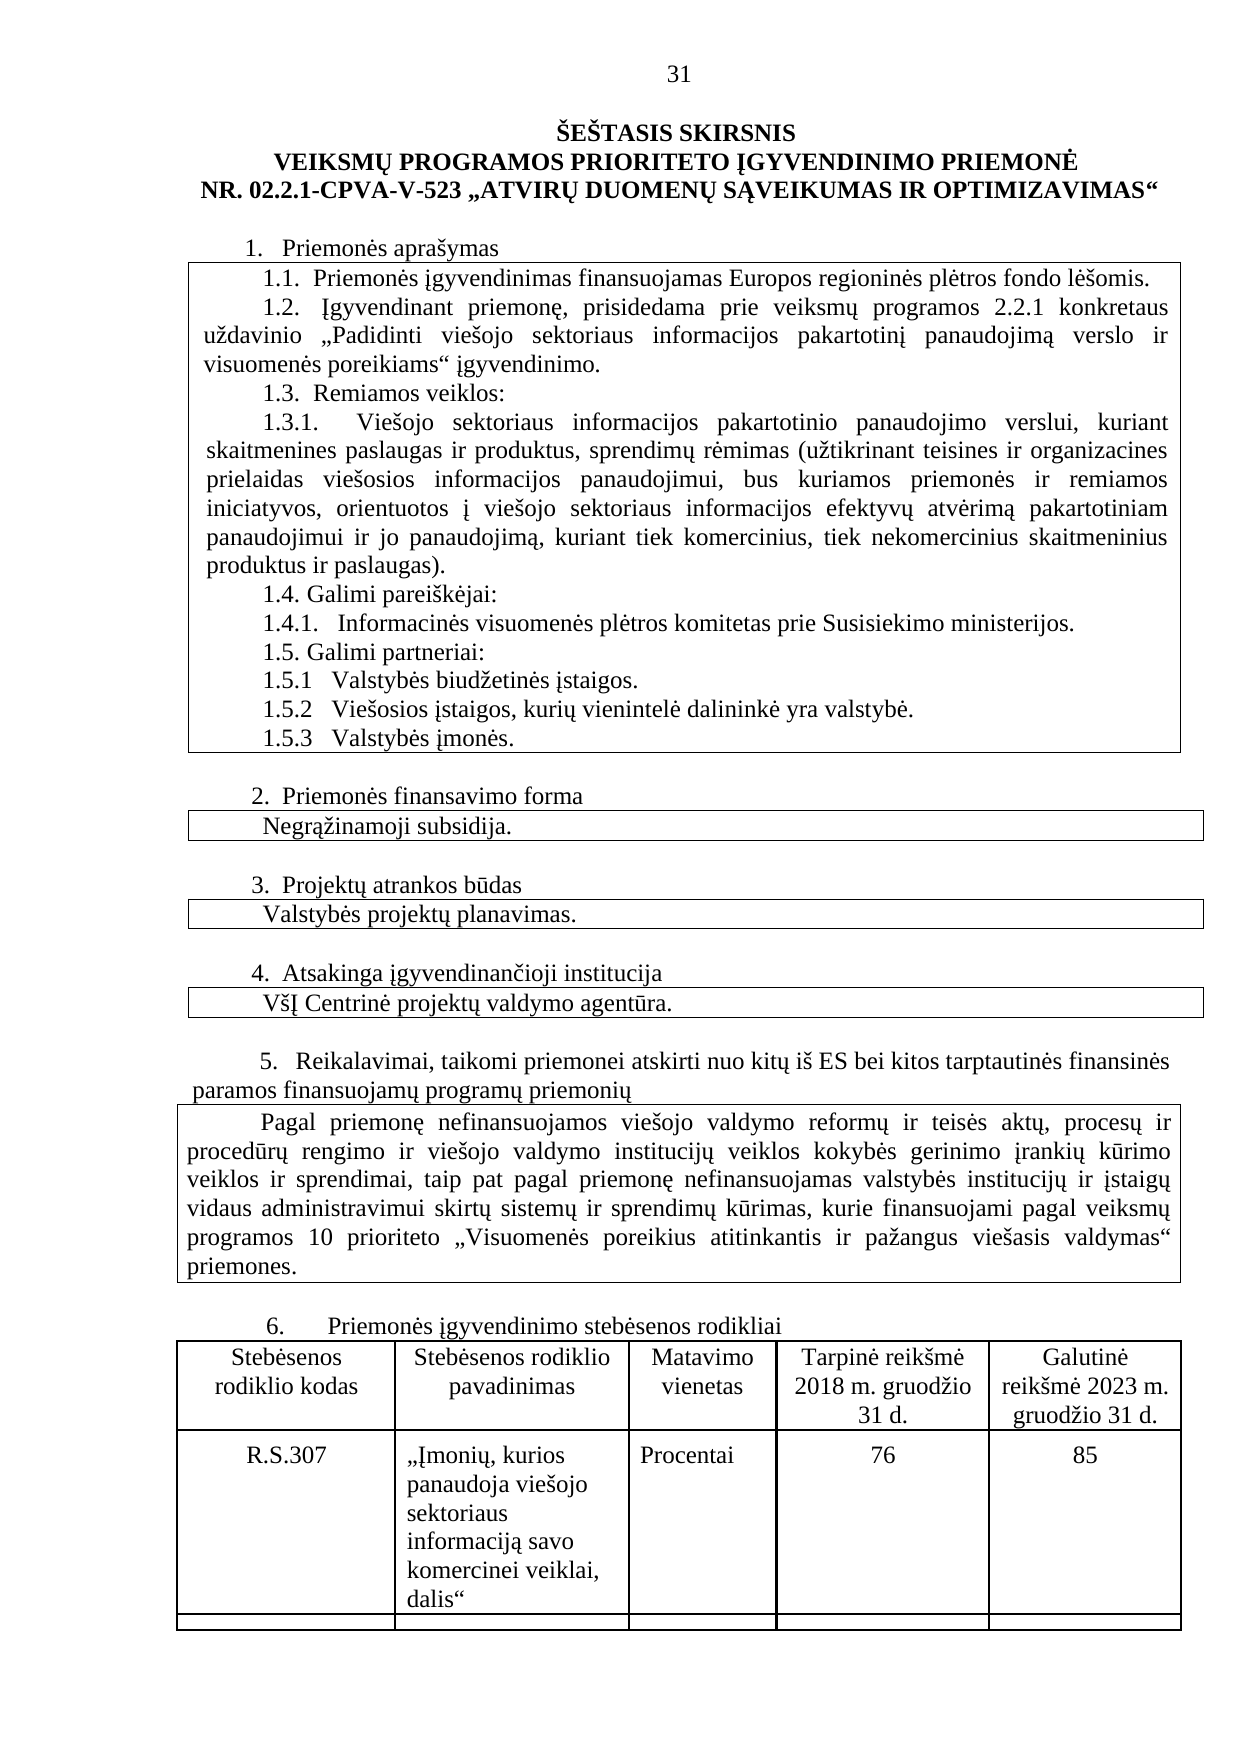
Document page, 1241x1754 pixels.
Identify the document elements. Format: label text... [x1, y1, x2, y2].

text 1. Priemonės aprašymas [244, 233, 1181, 262]
text 4. Atsakinga įgyvendinančioji institucija [251, 958, 1181, 987]
text 3. Projektų atrankos būdas [251, 870, 1181, 898]
table_cell [990, 1615, 1180, 1629]
table_header Matavimo vienetas [630, 1342, 775, 1428]
table_header VšĮ Centrinė projektų valdymo agentūra. [189, 988, 1203, 1017]
text ŠEŠTASIS SKIRSNIS [177, 118, 1181, 147]
table_cell [178, 1615, 394, 1629]
table_header Galutinė reikšmė 2023 m. gruodžio 31 d. [990, 1342, 1180, 1428]
table_cell 76 [778, 1431, 988, 1613]
table_cell 1.3. Remiamos veiklos: 1.3.1. Viešojo sektoriaus informacijos pakartotinio panaudojimo verslui, kuriant skaitmenines paslaugas ir produktus, sprendimų rėmimas (užtikrinant teisines ir organizacines prielaidas viešosios informacijos panaudojimui, bus kuriamos priemonės ir remiamos iniciatyvos, orientuotos į viešojo sektoriaus informacijos efektyvų atvėrimą pakartotiniam panaudojimui ir jo panaudojimą, kuriant tiek komercinius, tiek nekomercinius skaitmeninius produktus ir paslaugas). [189, 378, 1180, 579]
text VEIKSMŲ PROGRAMOS PRIORITETO ĮGYVENDINIMO PRIEMONĖ [177, 147, 1181, 176]
table_cell „Įmonių, kurios panaudoja viešojo sektoriaus informaciją savo komercinei veiklai, dalis“ [396, 1431, 628, 1613]
table_header Valstybės projektų planavimas. [189, 900, 1203, 928]
table_cell R.S.307 [178, 1431, 394, 1613]
table_header 1.1. Priemonės įgyvendinimas finansuojamas Europos regioninės plėtros fondo lėšomis. [189, 263, 1180, 292]
text Pagal priemonę nefinansuojamos viešojo valdymo reformų ir teisės aktų, procesų ir procedūrų rengimo ir viešojo valdymo institucijų veiklos kokybės gerinimo įrankių kūrimo veiklos ir sprendimai, taip pat pagal priemonę nefinansuojamas valstybės institucijų ir įstaigų vidaus administravimui skirtų sistemų ir sprendimų kūrimas, kurie finansuojami pagal veiksmų programos 10 prioriteto „Visuomenės poreikius atitinkantis ir pažangus viešasis valdymas“ priemones. [178, 1105, 1180, 1282]
table_header Stebėsenos rodiklio pavadinimas [396, 1342, 628, 1428]
table_cell [396, 1615, 628, 1629]
text 5. Reikalavimai, taikomi priemonei atskirti nuo kitų iš ES bei kitos tarptautinės finansinės paramos finansuojamų programų priemonių [192, 1046, 1181, 1104]
table_cell 1.4. Galimi pareiškėjai: 1.4.1. Informacinės visuomenės plėtros komitetas prie Susisiekimo ministerijos. [189, 579, 1180, 637]
table_cell 85 [990, 1431, 1180, 1613]
table_cell 1.2. Įgyvendinant priemonę, prisidedama prie veiksmų programos 2.2.1 konkretaus uždavinio „Padidinti viešojo sektoriaus informacijos pakartotinį panaudojimą verslo ir visuomenės poreikiams“ įgyvendinimo. [189, 292, 1180, 378]
table_cell [630, 1615, 775, 1629]
text NR. 02.2.1-CPVA-V-523 „ATVIRŲ DUOMENŲ SĄVEIKUMAS IR OPTIMIZAVIMAS“ [177, 176, 1181, 204]
table_cell Procentai [630, 1431, 775, 1613]
table_header Tarpinė reikšmė 2018 m. gruodžio 31 d. [778, 1342, 988, 1428]
table_cell 1.5. Galimi partneriai: 1.5.1 Valstybės biudžetinės įstaigos. 1.5.2 Viešosios įstaigos, kurių vienintelė dalininkė yra valstybė. 1.5.3 Valstybės įmonės. [189, 637, 1180, 752]
text 2. Priemonės finansavimo forma [251, 781, 1181, 810]
table_header Negrąžinamoji subsidija. [189, 811, 1203, 840]
text 6. Priemonės įgyvendinimo stebėsenos rodikliai [177, 1311, 1181, 1340]
table_cell [778, 1615, 988, 1629]
table_header Stebėsenos rodiklio kodas [178, 1342, 394, 1428]
